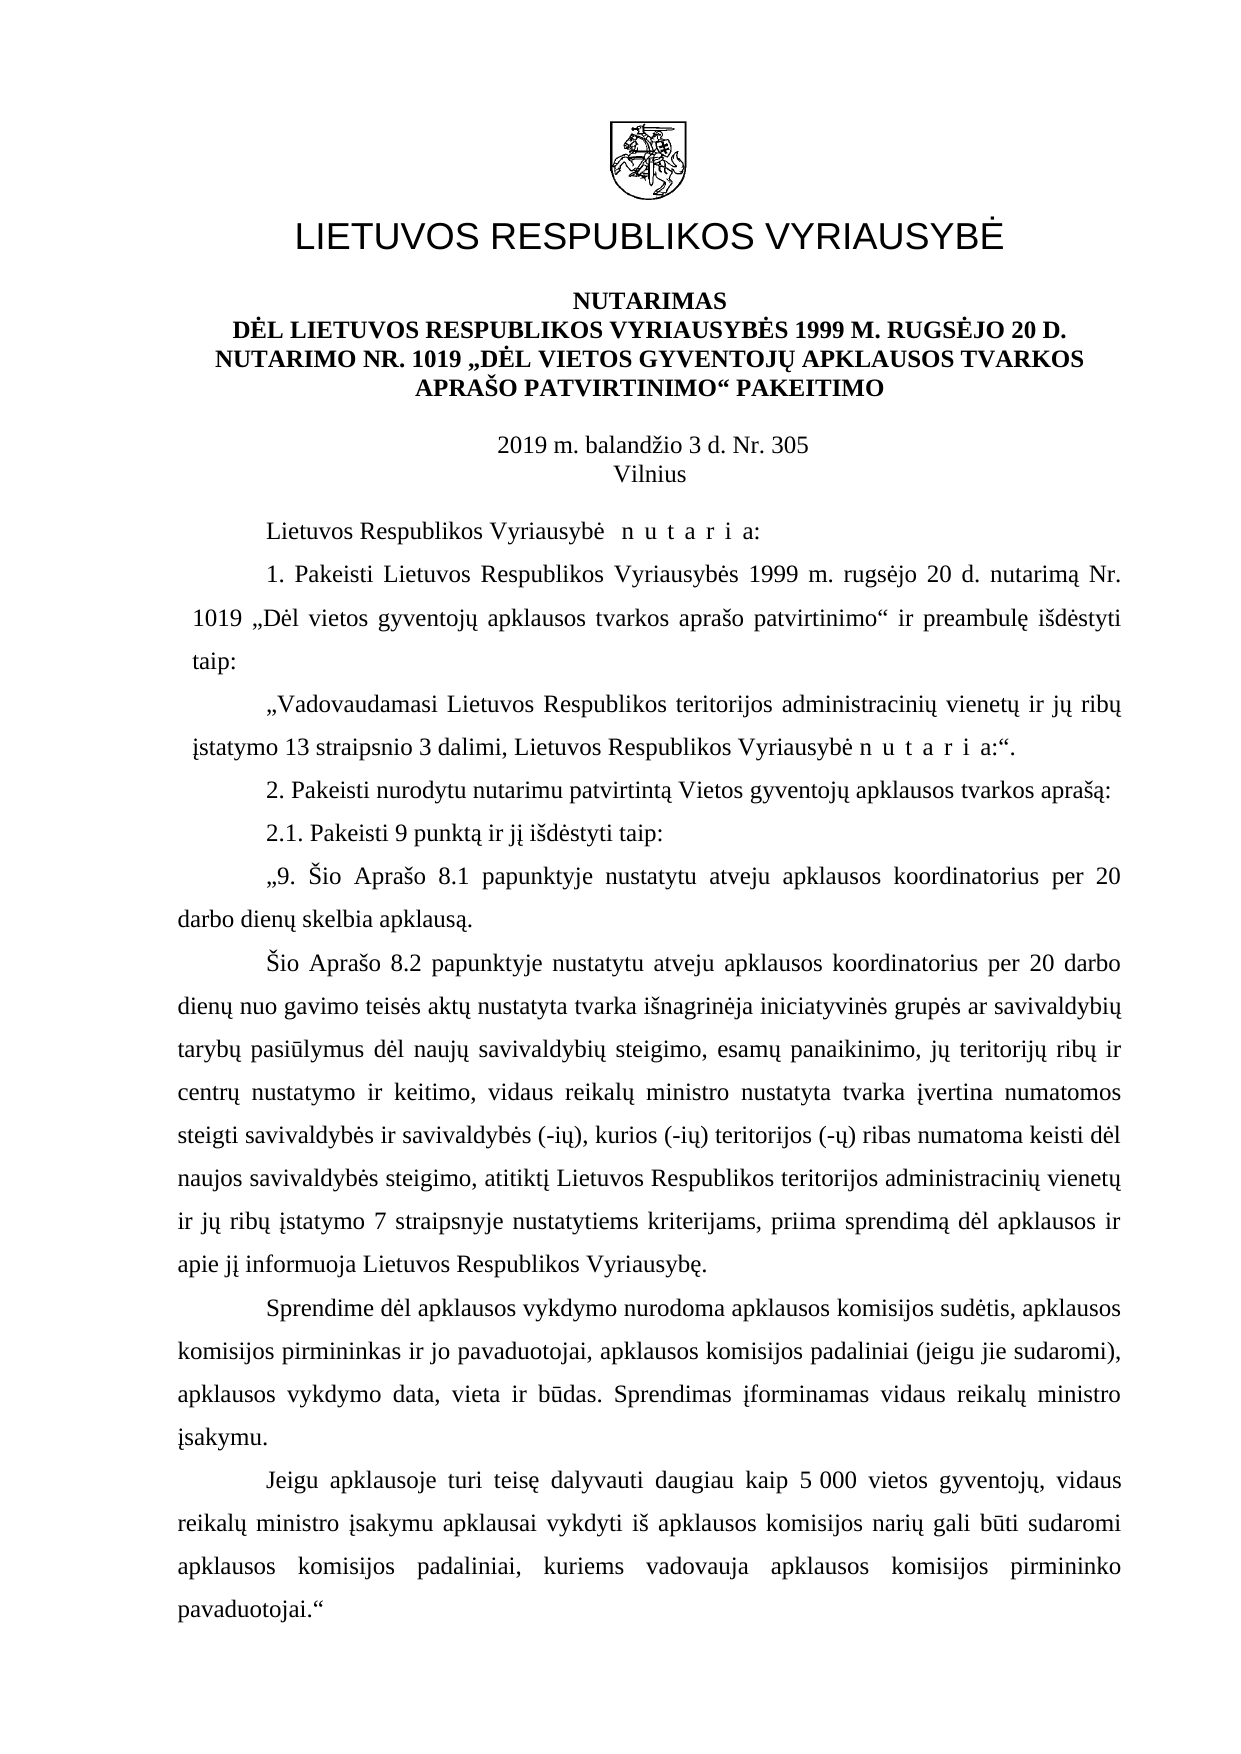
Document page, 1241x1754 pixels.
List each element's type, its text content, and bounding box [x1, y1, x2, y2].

text 2. Pakeisti nurodytu nutarimu patvirtintą Vietos gyventojų apklausos tvarkos aprašą: [192, 775, 1122, 804]
text DĖL LIETUVOS RESPUBLIKOS VYRIAUSYBĖS 1999 M. RUGSĖJO 20 D. NUTARIMO NR. 1019 „Dėl VIETOS GYVENTOJŲ APKLAUSOS TVARKOS APRAŠO PATVIRTINIMO“ PAKEITIMO [177, 315, 1122, 401]
text Sprendime dėl apklausos vykdymo nurodoma apklausos komisijos sudėtis, apklausos komisijos pirmininkas ir jo pavaduotojai, apklausos komisijos padaliniai (jeigu jie sudaromi), apklausos vykdymo data, vieta ir būdas. Sprendimas įforminamas vidaus reikalų ministro įsakymu. [177, 1293, 1122, 1451]
text „9. Šio Aprašo 8.1 papunktyje nustatytu atveju apklausos koordinatorius per 20 darbo dienų skelbia apklausą. [177, 861, 1122, 933]
text Lietuvos Respublikos Vyriausybė nutaria: [177, 516, 1122, 545]
text „Vadovaudamasi Lietuvos Respublikos teritorijos administracinių vienetų ir jų ribų įstatymo 13 straipsnio 3 dalimi, Lietuvos Respublikos Vyriausybė nutaria:“. [192, 689, 1122, 761]
text Jeigu apklausoje turi teisę dalyvauti daugiau kaip 5 000 vietos gyventojų, vidaus reikalų ministro įsakymu apklausai vykdyti iš apklausos komisijos narių gali būti sudaromi apklausos komisijos padaliniai, kuriems vadovauja apklausos komisijos pirmininko pavaduotojai.“ [177, 1465, 1122, 1623]
text Lietuvos Respublikos Vyriausybė [177, 214, 1122, 258]
text 2019 m. balandžio 3 d. Nr. 305 [177, 430, 1122, 459]
text 2.1. Pakeisti 9 punktą ir jį išdėstyti taip: [177, 818, 1122, 847]
text 1. Pakeisti Lietuvos Respublikos Vyriausybės 1999 m. rugsėjo 20 d. nutarimą Nr. 1019 „Dėl vietos gyventojų apklausos tvarkos aprašo patvirtinimo“ ir preambulę išdėstyti taip: [192, 559, 1122, 674]
text nutarimas [177, 286, 1122, 315]
text Vilnius [177, 459, 1122, 488]
text Šio Aprašo 8.2 papunktyje nustatytu atveju apklausos koordinatorius per 20 darbo dienų nuo gavimo teisės aktų nustatyta tvarka išnagrinėja iniciatyvinės grupės ar savivaldybių tarybų pasiūlymus dėl naujų savivaldybių steigimo, esamų panaikinimo, jų teritorijų ribų ir centrų nustatymo ir keitimo, vidaus reikalų ministro nustatyta tvarka įvertina numatomos steigti savivaldybės ir savivaldybės (-ių), kurios (-ių) teritorijos (-ų) ribas numatoma keisti dėl naujos savivaldybės steigimo, atitiktį Lietuvos Respublikos teritorijos administracinių vienetų ir jų ribų įstatymo 7 straipsnyje nustatytiems kriterijams, priima sprendimą dėl apklausos ir apie jį informuoja Lietuvos Respublikos Vyriausybę. [177, 948, 1122, 1278]
